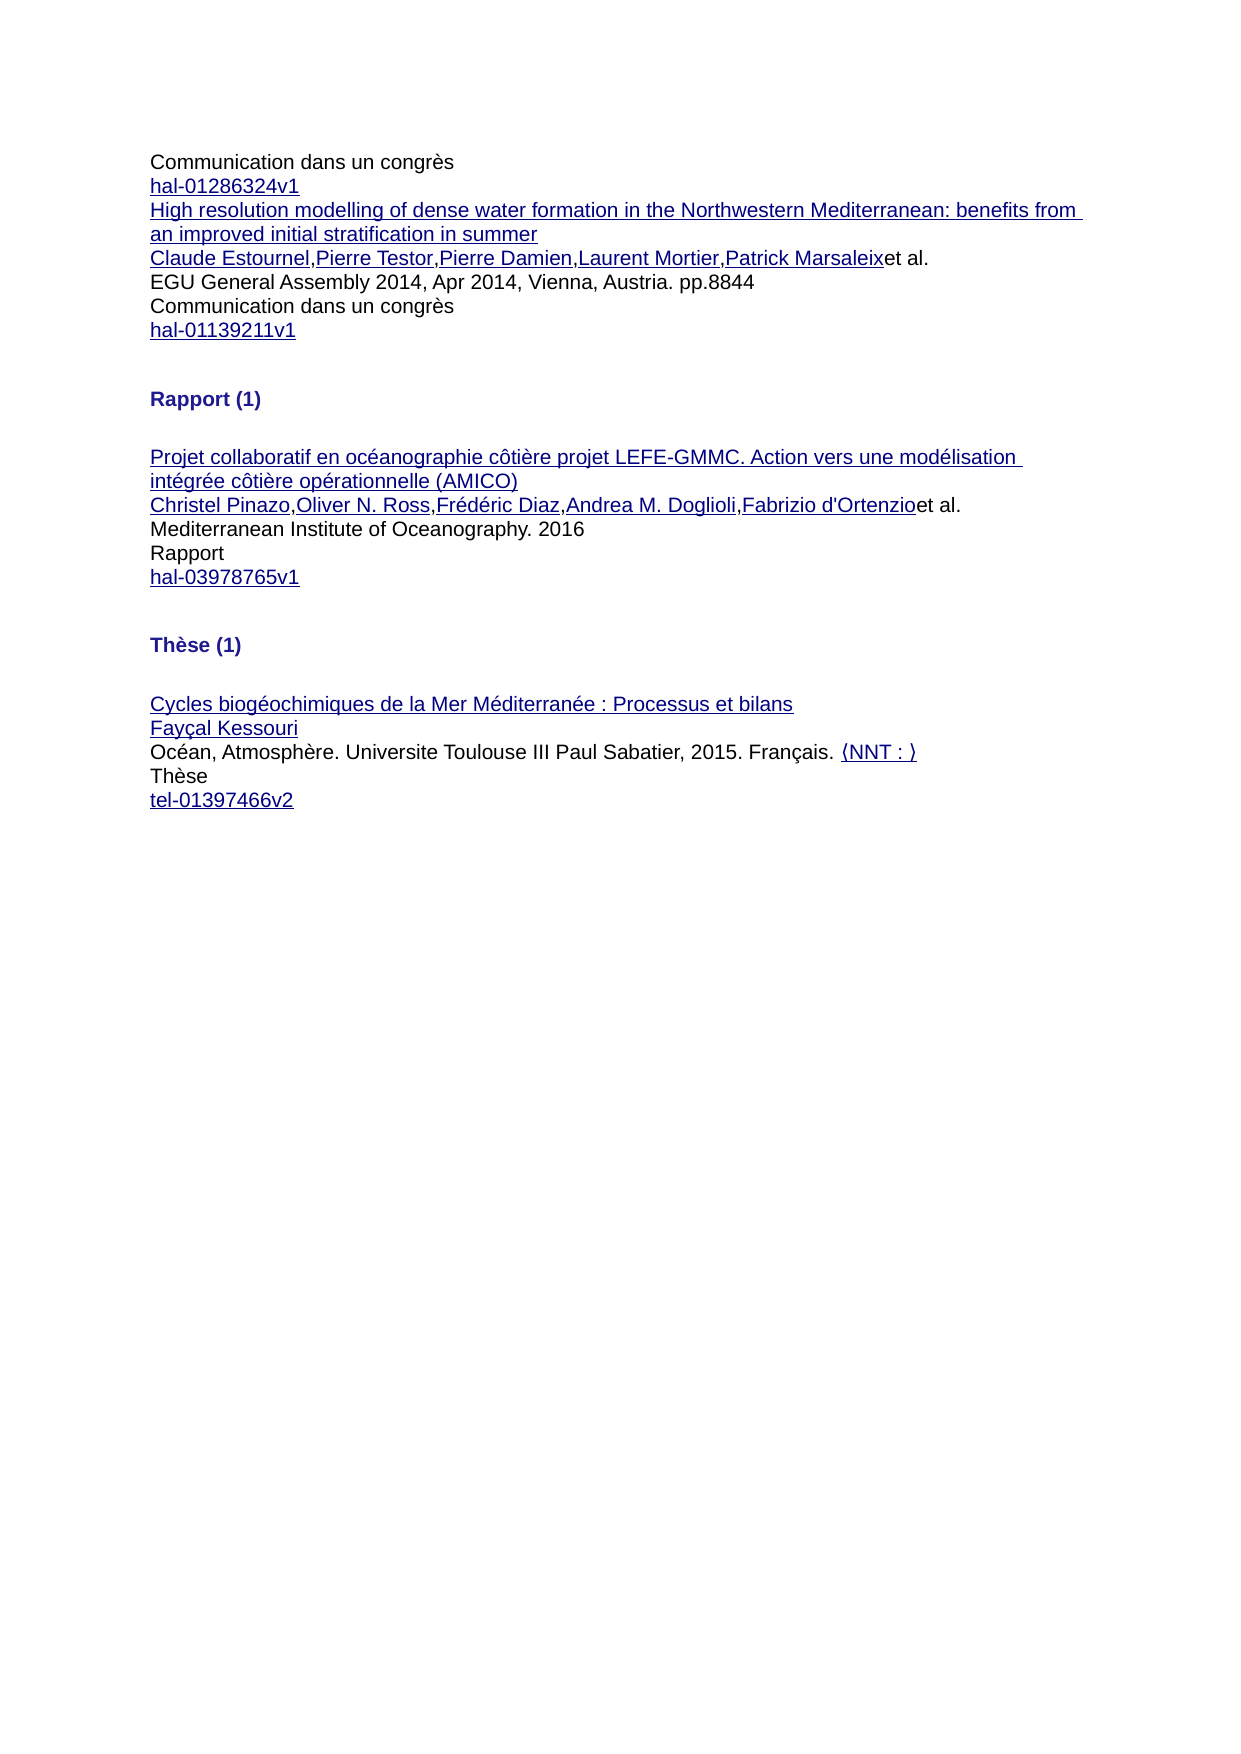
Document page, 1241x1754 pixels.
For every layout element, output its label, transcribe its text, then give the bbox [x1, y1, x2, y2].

table_cell High resolution modelling of dense water formation in the Northwestern Mediterranean: benefits from an improved initial stratification in summer Claude Estournel,Pierre Testor,Pierre Damien,Laurent Mortier,Patrick Marsaleixet al. EGU General Assembly 2014, Apr 2014, Vienna, Austria. pp.8844 Communication dans un congrès hal-01139211v1 [150, 198, 1090, 342]
subtitle Rapport (1) [150, 386, 1090, 410]
table_header Projet collaboratif en océanographie côtière projet LEFE-GMMC. Action vers une modélisation intégrée côtière opérationnelle (AMICO) Christel Pinazo,Oliver N. Ross,Frédéric Diaz,Andrea M. Doglioli,Fabrizio d'Ortenzioet al. Mediterranean Institute of Oceanography. 2016 Rapport hal-03978765v1 [150, 445, 1090, 588]
table_header Cycles biogéochimiques de la Mer Méditerranée : Processus et bilans Fayçal Kessouri Océan, Atmosphère. Universite Toulouse III Paul Sabatier, 2015. Français. ⟨NNT : ⟩ Thèse tel-01397466v2 [150, 692, 1090, 811]
subtitle Thèse (1) [150, 633, 1090, 657]
table_cell Communication dans un congrès hal-01286324v1 [150, 150, 1090, 198]
